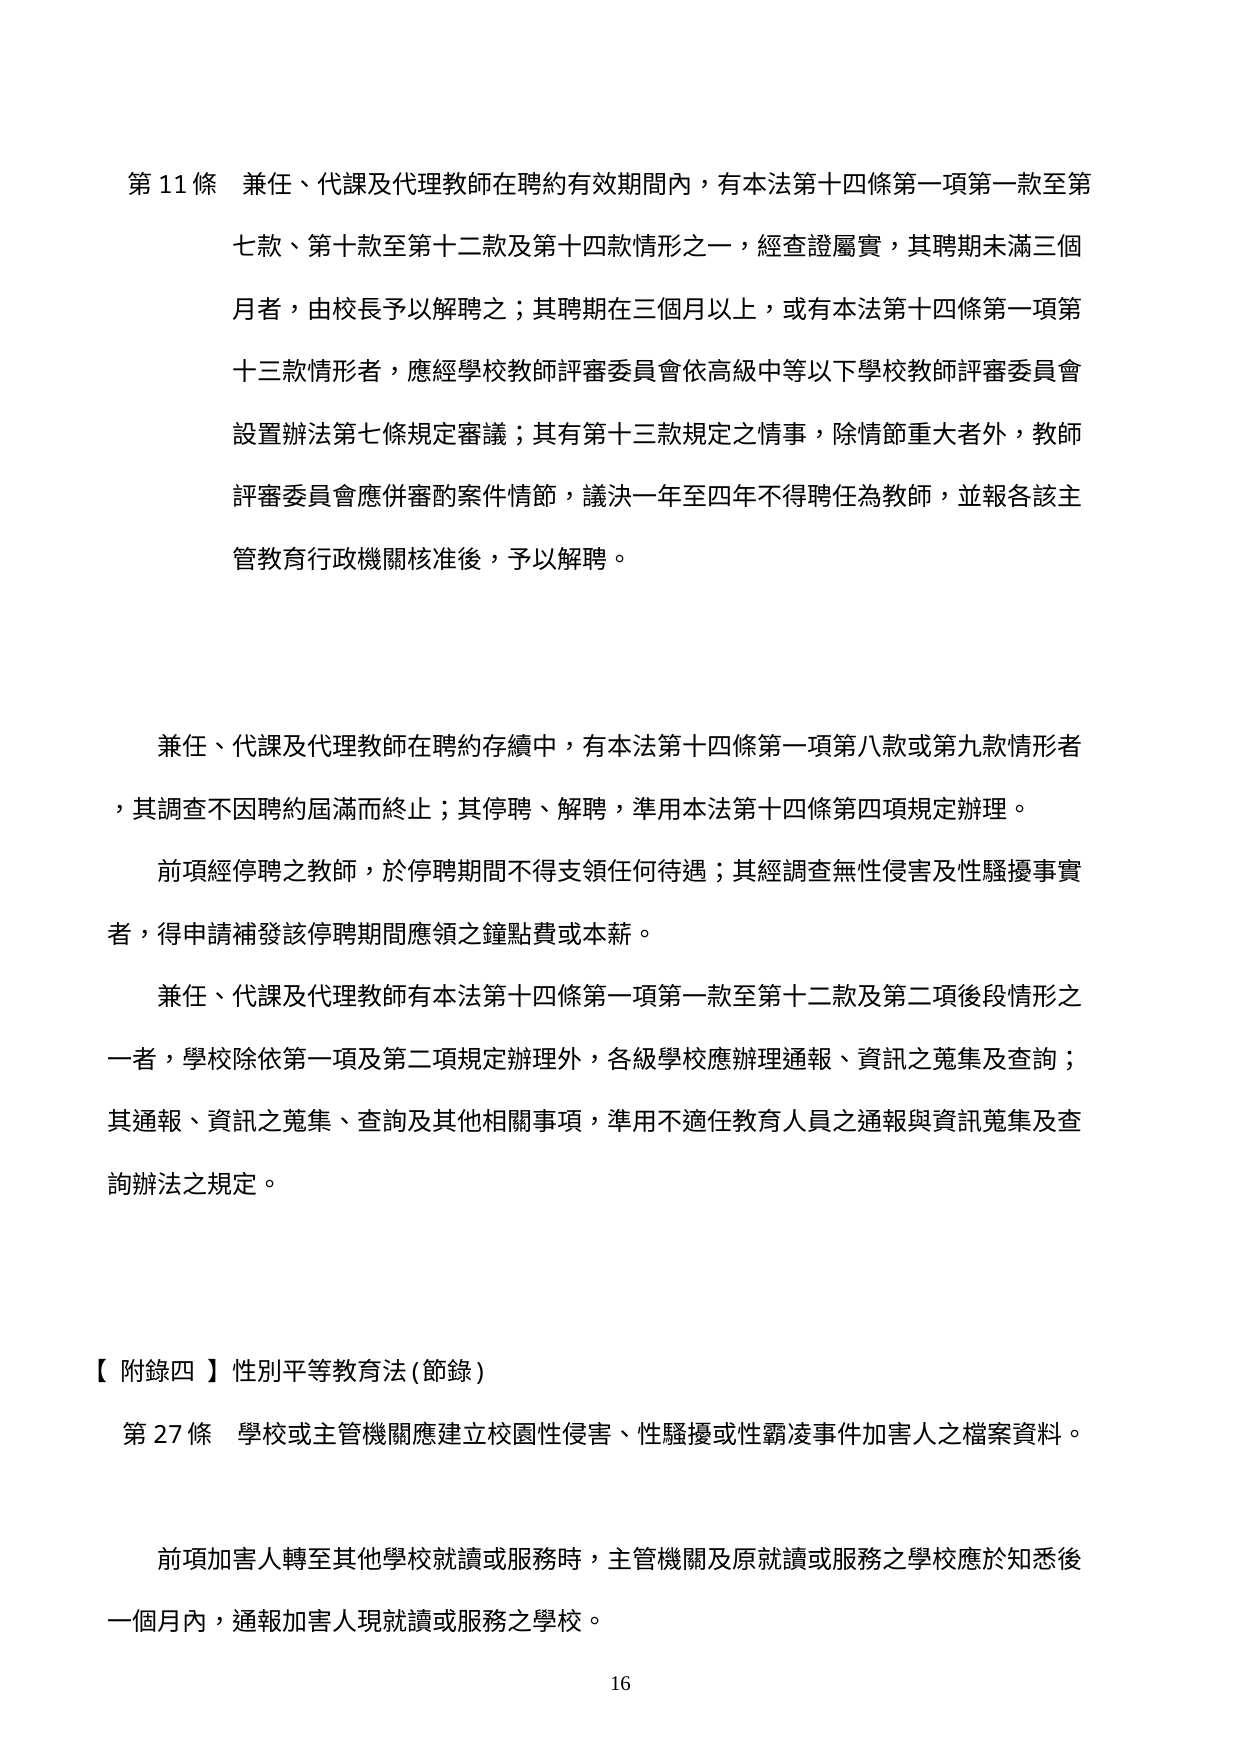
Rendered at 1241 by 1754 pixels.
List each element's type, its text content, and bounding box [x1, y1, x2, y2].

text ，其調查不因聘約屆滿而終止；其停聘、解聘，準用本法第十四條第四項規定辦理。 [83, 766, 1157, 828]
text 月者，由校長予以解聘之；其聘期在三個月以上，或有本法第十四條第一項第 [83, 266, 1157, 328]
text 兼任、代課及代理教師有本法第十四條第一項第一款至第十二款及第二項後段情形之 [83, 953, 1157, 1016]
text 一者，學校除依第一項及第二項規定辦理外，各級學校應辦理通報、資訊之蒐集及查詢； [83, 1016, 1157, 1078]
text 第11條 兼任、代課及代理教師在聘約有效期間內，有本法第十四條第一項第一款至第 [83, 141, 1157, 203]
text 者，得申請補發該停聘期間應領之鐘點費或本薪。 [83, 891, 1157, 953]
text 七款、第十款至第十二款及第十四款情形之一，經查證屬實，其聘期未滿三個 [83, 203, 1157, 266]
text 一個月內，通報加害人現就讀或服務之學校。 [83, 1578, 1157, 1641]
text 兼任、代課及代理教師在聘約存續中，有本法第十四條第一項第八款或第九款情形者 [83, 703, 1157, 766]
text 第27條 學校或主管機關應建立校園性侵害、性騷擾或性霸凌事件加害人之檔案資料。 [83, 1391, 1157, 1453]
text 十三款情形者，應經學校教師評審委員會依高級中等以下學校教師評審委員會 [83, 328, 1157, 391]
text 詢辦法之規定。 [83, 1141, 1157, 1203]
text 管教育行政機關核准後，予以解聘。 [83, 516, 1157, 578]
text 前項加害人轉至其他學校就讀或服務時，主管機關及原就讀或服務之學校應於知悉後 [83, 1516, 1157, 1578]
text 前項經停聘之教師，於停聘期間不得支領任何待遇；其經調查無性侵害及性騷擾事實 [83, 828, 1157, 891]
text 【 附錄四 】性別平等教育法(節錄) [83, 1328, 1157, 1391]
text 設置辦法第七條規定審議；其有第十三款規定之情事，除情節重大者外，教師 [83, 391, 1157, 453]
text 評審委員會應併審酌案件情節，議決一年至四年不得聘任為教師，並報各該主 [83, 453, 1157, 516]
text 其通報、資訊之蒐集、查詢及其他相關事項，準用不適任教育人員之通報與資訊蒐集及查 [83, 1078, 1157, 1141]
